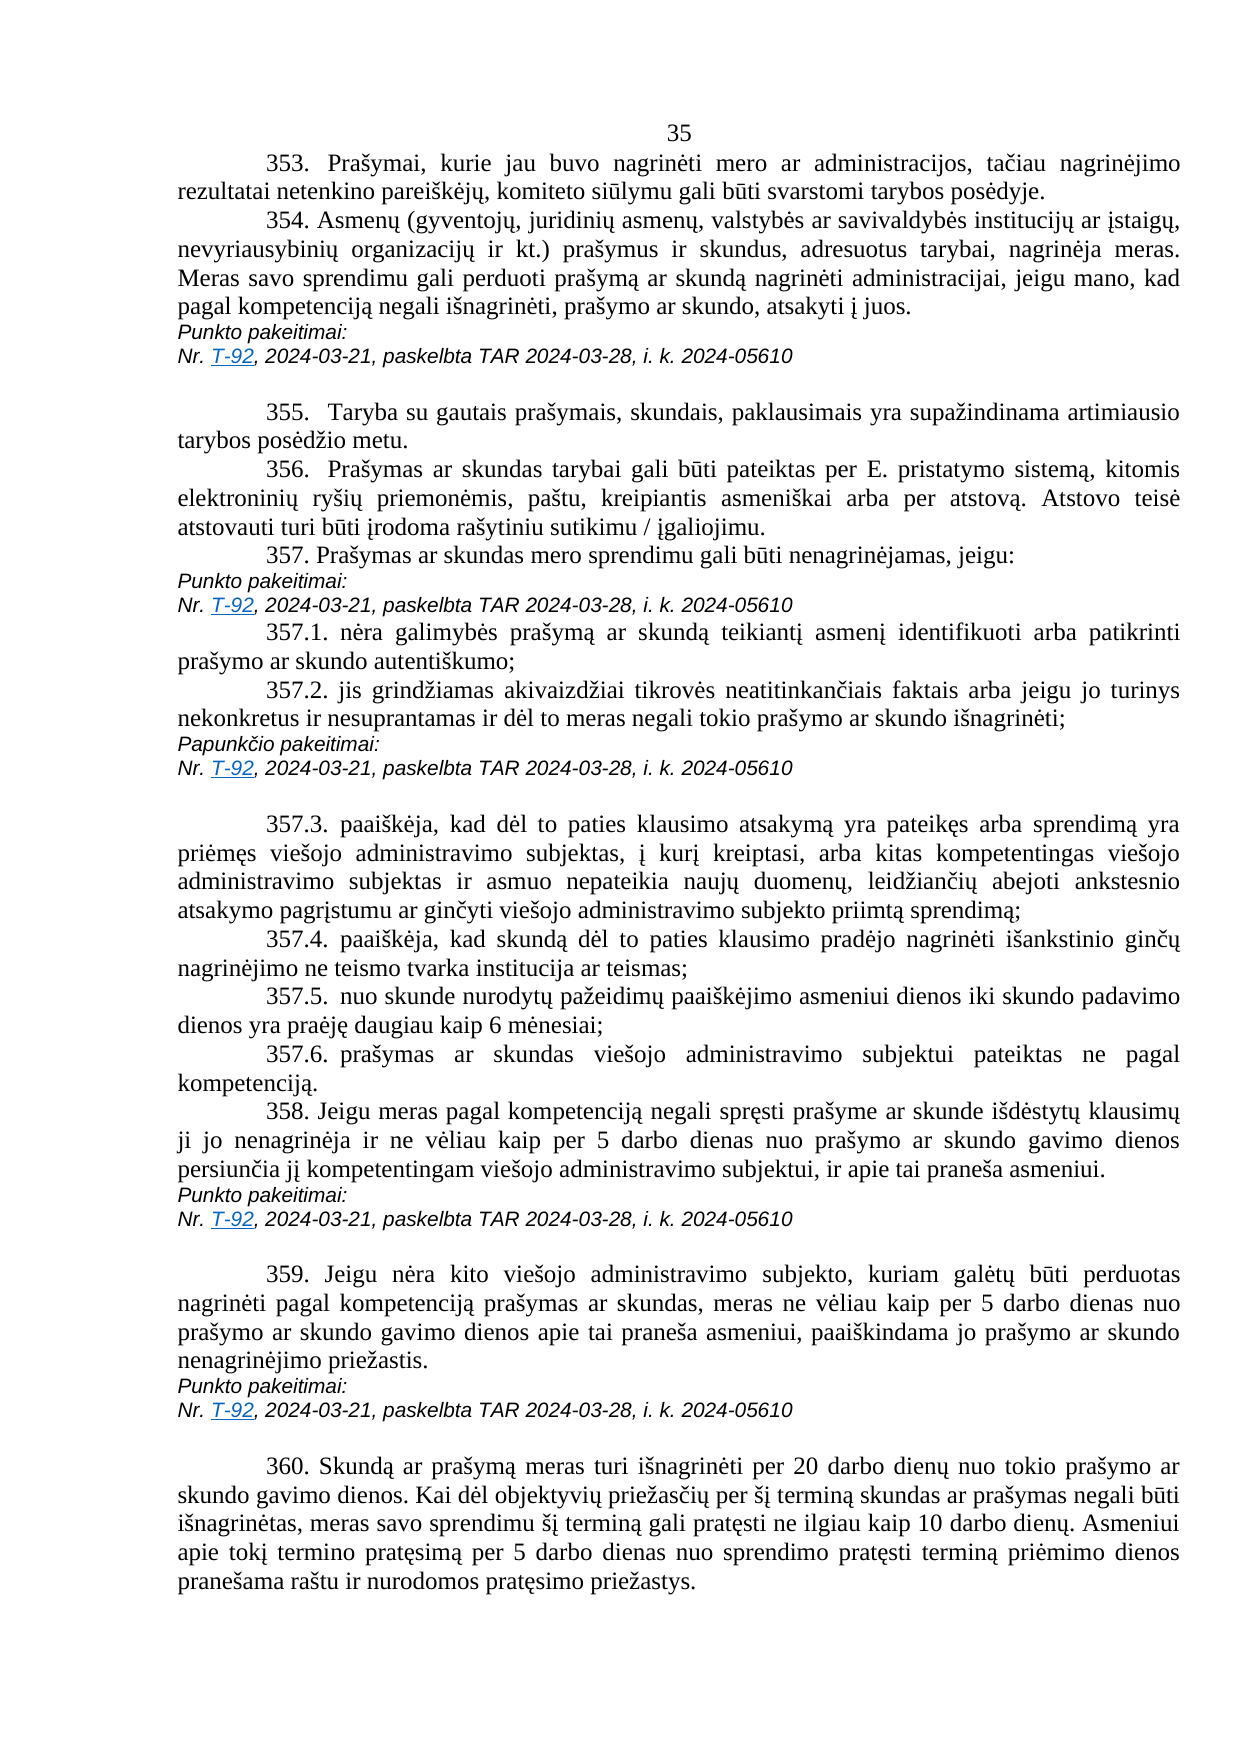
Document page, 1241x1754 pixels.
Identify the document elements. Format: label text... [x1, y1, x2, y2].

text 357. Prašymas ar skundas mero sprendimu gali būti nenagrinėjamas, jeigu: [177, 541, 1181, 569]
text 360. Skundą ar prašymą meras turi išnagrinėti per 20 darbo dienų nuo tokio prašymo ar skundo gavimo dienos. Kai dėl objektyvių priežasčių per šį terminą skundas ar prašymas negali būti išnagrinėtas, meras savo sprendimu šį terminą gali pratęsti ne ilgiau kaip 10 darbo dienų. Asmeniui apie tokį termino pratęsimą per 5 darbo dienas nuo sprendimo pratęsti terminą priėmimo dienos pranešama raštu ir nurodomos pratęsimo priežastys. [177, 1451, 1181, 1595]
text 356. Prašymas ar skundas tarybai gali būti pateiktas per E. pristatymo sistemą, kitomis elektroninių ryšių priemonėmis, paštu, kreipiantis asmeniškai arba per atstovą. Atstovo teisė atstovauti turi būti įrodoma rašytiniu sutikimu / įgaliojimu. [177, 454, 1181, 541]
text Nr. T-92, 2024-03-21, paskelbta TAR 2024-03-28, i. k. 2024-05610 [177, 1398, 1181, 1422]
text 357.6. prašymas ar skundas viešojo administravimo subjektui pateiktas ne pagal kompetenciją. [177, 1039, 1181, 1096]
text 357.2. jis grindžiamas akivaizdžiai tikrovės neatitinkančiais faktais arba jeigu jo turinys nekonkretus ir nesuprantamas ir dėl to meras negali tokio prašymo ar skundo išnagrinėti; [177, 675, 1181, 732]
text Punkto pakeitimai: [177, 1183, 1181, 1207]
text Papunkčio pakeitimai: [177, 732, 1181, 756]
text 357.1. nėra galimybės prašymą ar skundą teikiantį asmenį identifikuoti arba patikrinti prašymo ar skundo autentiškumo; [177, 617, 1181, 675]
text Nr. T-92, 2024-03-21, paskelbta TAR 2024-03-28, i. k. 2024-05610 [177, 1207, 1181, 1231]
text 357.4. paaiškėja, kad skundą dėl to paties klausimo pradėjo nagrinėti išankstinio ginčų nagrinėjimo ne teismo tvarka institucija ar teismas; [177, 924, 1181, 981]
text Nr. T-92, 2024-03-21, paskelbta TAR 2024-03-28, i. k. 2024-05610 [177, 344, 1181, 368]
text 357.5. nuo skunde nurodytų pažeidimų paaiškėjimo asmeniui dienos iki skundo padavimo dienos yra praėję daugiau kaip 6 mėnesiai; [177, 981, 1181, 1039]
text Punkto pakeitimai: [177, 1374, 1181, 1398]
text Punkto pakeitimai: [177, 320, 1181, 344]
text 353. Prašymai, kurie jau buvo nagrinėti mero ar administracijos, tačiau nagrinėjimo rezultatai netenkino pareiškėjų, komiteto siūlymu gali būti svarstomi tarybos posėdyje. [177, 148, 1181, 205]
text 355. Taryba su gautais prašymais, skundais, paklausimais yra supažindinama artimiausio tarybos posėdžio metu. [177, 397, 1181, 454]
text 358. Jeigu meras pagal kompetenciją negali spręsti prašyme ar skunde išdėstytų klausimų ji jo nenagrinėja ir ne vėliau kaip per 5 darbo dienas nuo prašymo ar skundo gavimo dienos persiunčia jį kompetentingam viešojo administravimo subjektui, ir apie tai praneša asmeniui. [177, 1096, 1181, 1183]
text Nr. T-92, 2024-03-21, paskelbta TAR 2024-03-28, i. k. 2024-05610 [177, 756, 1181, 780]
text 357.3. paaiškėja, kad dėl to paties klausimo atsakymą yra pateikęs arba sprendimą yra priėmęs viešojo administravimo subjektas, į kurį kreiptasi, arba kitas kompetentingas viešojo administravimo subjektas ir asmuo nepateikia naujų duomenų, leidžiančių abejoti ankstesnio atsakymo pagrįstumu ar ginčyti viešojo administravimo subjekto priimtą sprendimą; [177, 809, 1181, 924]
text Punkto pakeitimai: [177, 569, 1181, 593]
text Nr. T-92, 2024-03-21, paskelbta TAR 2024-03-28, i. k. 2024-05610 [177, 593, 1181, 617]
text 359. Jeigu nėra kito viešojo administravimo subjekto, kuriam galėtų būti perduotas nagrinėti pagal kompetenciją prašymas ar skundas, meras ne vėliau kaip per 5 darbo dienas nuo prašymo ar skundo gavimo dienos apie tai praneša asmeniui, paaiškindama jo prašymo ar skundo nenagrinėjimo priežastis. [177, 1259, 1181, 1374]
text 354. Asmenų (gyventojų, juridinių asmenų, valstybės ar savivaldybės institucijų ar įstaigų, nevyriausybinių organizacijų ir kt.) prašymus ir skundus, adresuotus tarybai, nagrinėja meras. Meras savo sprendimu gali perduoti prašymą ar skundą nagrinėti administracijai, jeigu mano, kad pagal kompetenciją negali išnagrinėti, prašymo ar skundo, atsakyti į juos. [177, 205, 1181, 320]
